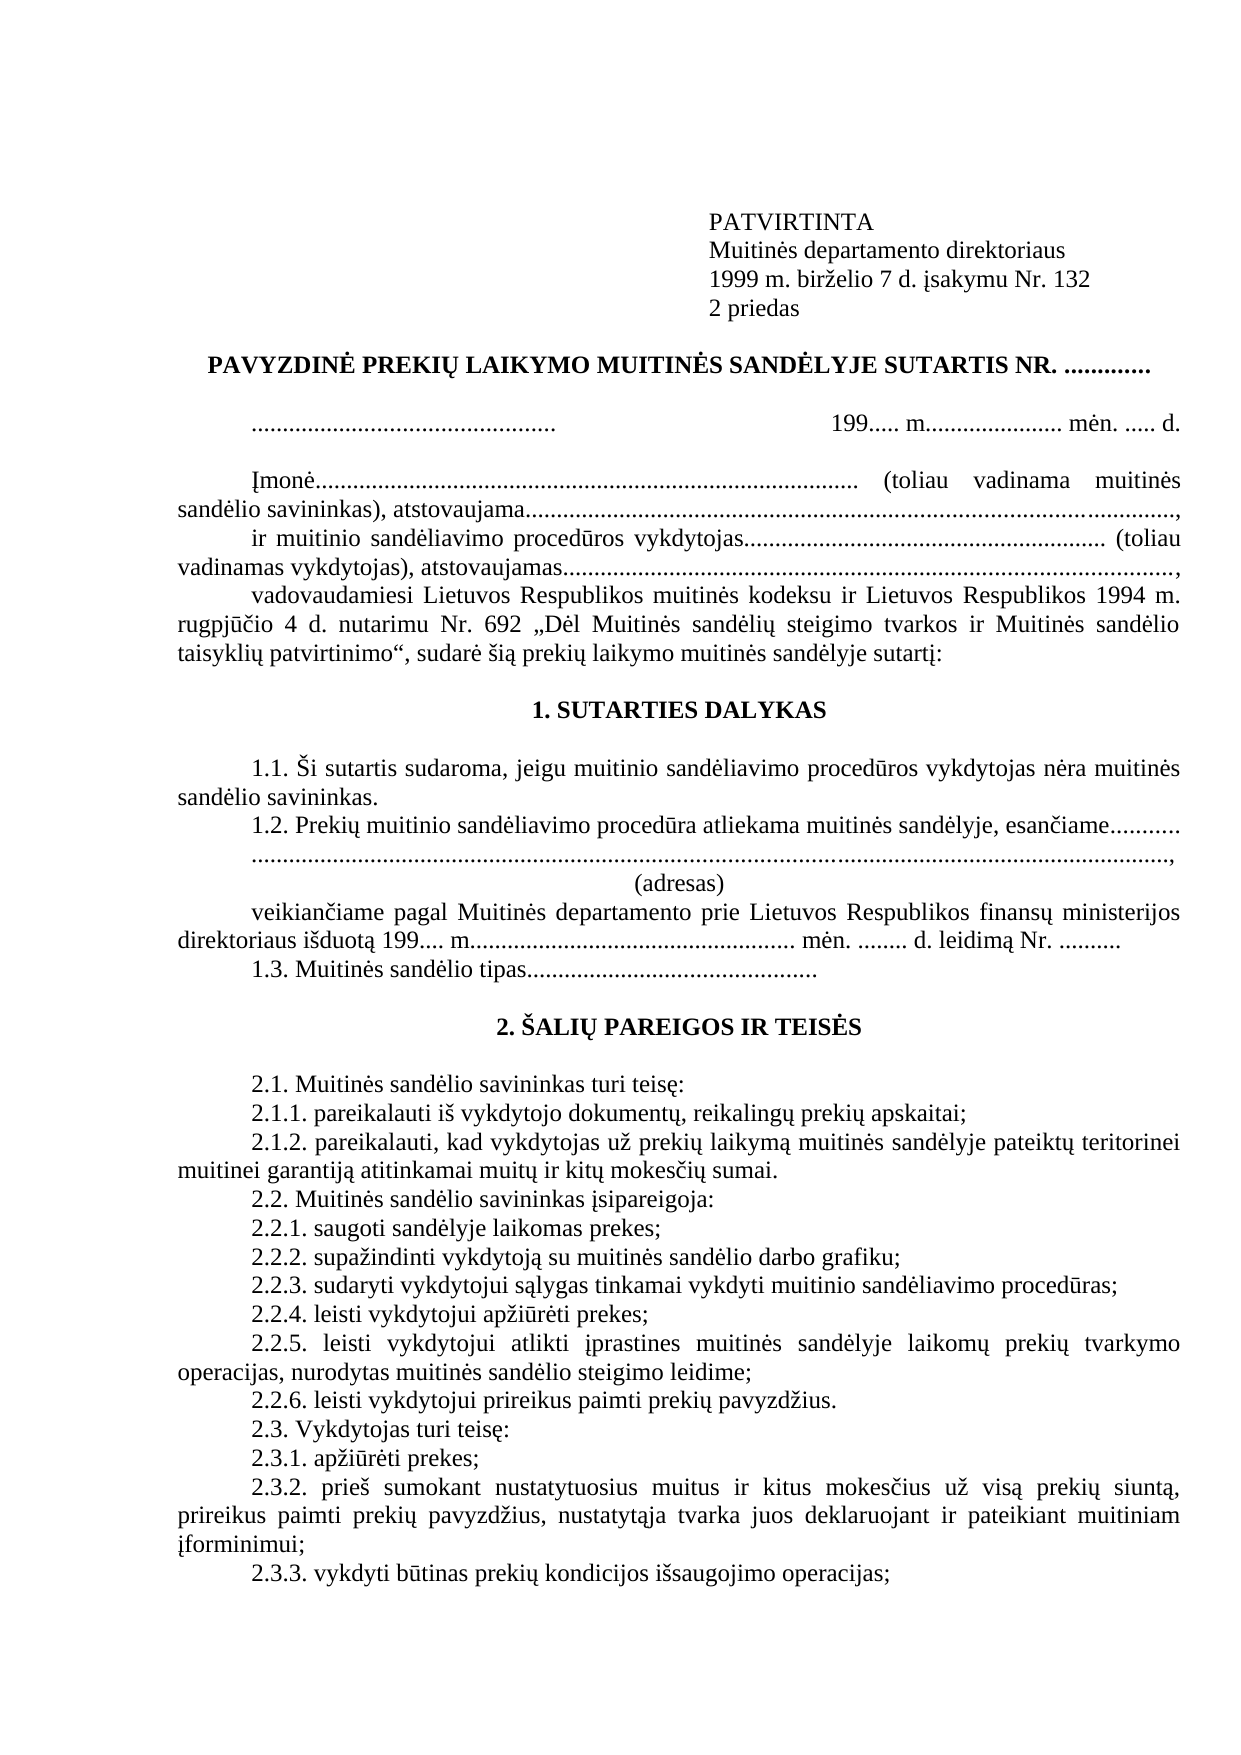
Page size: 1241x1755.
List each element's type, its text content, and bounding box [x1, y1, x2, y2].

text PATVIRTINTA [709, 207, 1181, 235]
text 1.1. Ši sutartis sudaroma, jeigu muitinio sandėliavimo procedūros vykdytojas nėra muitinės sandėlio savininkas. [177, 753, 1181, 810]
text 2 priedas [177, 293, 1181, 322]
text ir muitinio sandėliavimo procedūros vykdytojas.......................................................... (toliau vadinamas vykdytojas), atstovaujamas , [177, 523, 1181, 580]
text 2.3.1. apžiūrėti prekes; [177, 1443, 1181, 1472]
text 2. ŠALIŲ PAREIGOS IR TEISĖS [177, 1012, 1181, 1040]
text 2.3.3. vykdyti būtinas prekių kondicijos išsaugojimo operacijas; [177, 1558, 1181, 1587]
text veikiančiame pagal Muitinės departamento prie Lietuvos Respublikos finansų ministerijos direktoriaus išduotą 199.... m mėn. ........ d. leidimą Nr. .......... [177, 897, 1181, 954]
text 2.3.2. prieš sumokant nustatytuosius muitus ir kitus mokesčius už visą prekių siuntą, prireikus paimti prekių pavyzdžius, nustatytąja tvarka juos deklaruojant ir pateikiant muitiniam įforminimui; [177, 1472, 1181, 1558]
text ....................................................., [177, 839, 1181, 868]
text 1.2. Prekių muitinio sandėliavimo procedūra atliekama muitinės sandėlyje, esančiame [177, 810, 1181, 839]
text 2.2. Muitinės sandėlio savininkas įsipareigoja: [177, 1184, 1181, 1213]
text 2.2.2. supažindinti vykdytoją su muitinės sandėlio darbo grafiku; [177, 1242, 1181, 1270]
text 2.2.5. leisti vykdytojui atlikti įprastines muitinės sandėlyje laikomų prekių tvarkymo operacijas, nurodytas muitinės sandėlio steigimo leidime; [177, 1328, 1181, 1385]
text 2.3. Vykdytojas turi teisę: [177, 1414, 1181, 1443]
text 1.3. Muitinės sandėlio tipas [177, 954, 1181, 983]
text 2.1. Muitinės sandėlio savininkas turi teisę: [177, 1069, 1181, 1098]
text 199..... m...................... mėn. ..... d. [177, 408, 1181, 437]
text 2.2.4. leisti vykdytojui apžiūrėti prekes; [177, 1299, 1181, 1328]
text 2.2.3. sudaryti vykdytojui sąlygas tinkamai vykdyti muitinio sandėliavimo procedūras; [177, 1270, 1181, 1299]
text 2.1.2. pareikalauti, kad vykdytojas už prekių laikymą muitinės sandėlyje pateiktų teritorinei muitinei garantiją atitinkamai muitų ir kitų mokesčių sumai. [177, 1127, 1181, 1184]
text 2.2.1. saugoti sandėlyje laikomas prekes; [177, 1213, 1181, 1242]
text Įmonė....................................................................................... (toliau vadinama muitinės sandėlio savininkas), atstovaujama .............., [177, 465, 1181, 523]
text (adresas) [177, 868, 1181, 897]
text PAVYZDINĖ PREKIŲ LAIKYMO MUITINĖS SANDĖLYJE SUTARTIS Nr. [177, 350, 1181, 379]
text vadovaudamiesi Lietuvos Respublikos muitinės kodeksu ir Lietuvos Respublikos 1994 m. rugpjūčio 4 d. nutarimu Nr. 692 „Dėl Muitinės sandėlių steigimo tvarkos ir Muitinės sandėlio taisyklių patvirtinimo“, sudarė šią prekių laikymo muitinės sandėlyje sutartį: [177, 580, 1181, 667]
text 1999 m. birželio 7 d. įsakymu Nr. 132 [177, 264, 1181, 293]
text 2.2.6. leisti vykdytojui prireikus paimti prekių pavyzdžius. [177, 1385, 1181, 1414]
text 2.1.1. pareikalauti iš vykdytojo dokumentų, reikalingų prekių apskaitai; [177, 1098, 1181, 1127]
text Muitinės departamento direktoriaus [177, 235, 1181, 264]
text 1. SUTARTIES DALYKAS [177, 695, 1181, 724]
